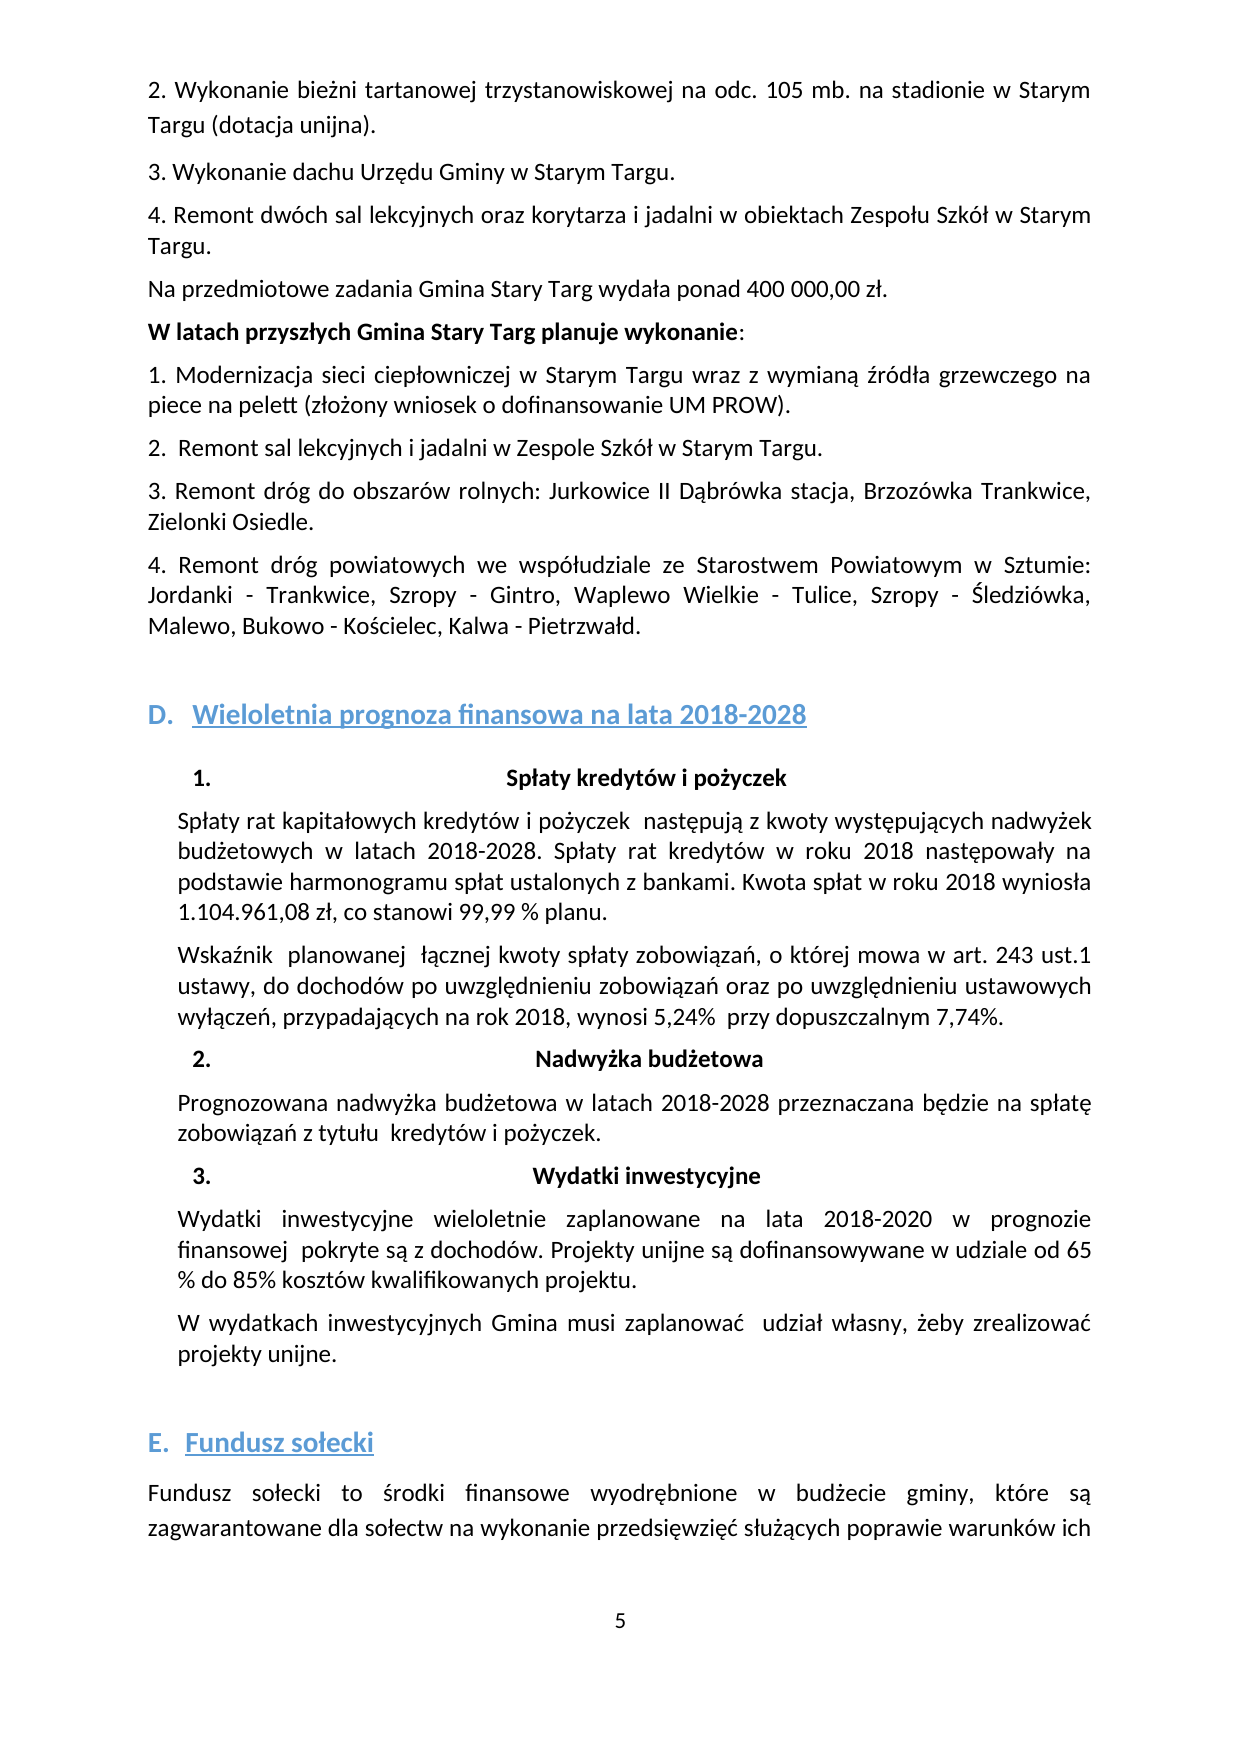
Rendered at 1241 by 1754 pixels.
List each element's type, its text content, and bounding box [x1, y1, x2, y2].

list Spłaty kredytów i pożyczek [192, 762, 1093, 792]
list Prognozowana nadwyżka budżetowa w latach 2018-2028 przeznaczana będzie na spłatę zobowiązań z tytułu kredytów i pożyczek. [177, 1087, 1093, 1148]
text 4. Remont dróg powiatowych we współudziale ze Starostwem Powiatowym w Sztumie: Jordanki - Trankwice, Szropy - Gintro, Waplewo Wielkie - Tulice, Szropy - Śledziówka, Malewo, Bukowo - Kościelec, Kalwa - Pietrzwałd. [148, 549, 1093, 641]
list Nadwyżka budżetowa [192, 1044, 1093, 1074]
list Spłaty rat kapitałowych kredytów i pożyczek następują z kwoty występujących nadwyżek budżetowych w latach 2018-2028. Spłaty rat kredytów w roku 2018 następowały na podstawie harmonogramu spłat ustalonych z bankami. Kwota spłat w roku 2018 wyniosła 1.104.961,08 zł, co stanowi 99,99 % planu. [177, 805, 1093, 927]
list Wskaźnik planowanej łącznej kwoty spłaty zobowiązań, o której mowa w art. 243 ust.1 ustawy, do dochodów po uwzględnieniu zobowiązań oraz po uwzględnieniu ustawowych wyłączeń, przypadających na rok 2018, wynosi 5,24% przy dopuszczalnym 7,74%. [177, 939, 1093, 1031]
list W wydatkach inwestycyjnych Gmina musi zaplanować udział własny, żeby zrealizować projekty unijne. [177, 1307, 1093, 1368]
text 2. Remont sal lekcyjnych i jadalni w Zespole Szkół w Starym Targu. [148, 432, 1093, 463]
text 4. Remont dwóch sal lekcyjnych oraz korytarza i jadalni w obiektach Zespołu Szkół w Starym Targu. [148, 199, 1093, 260]
text 1. Modernizacja sieci ciepłowniczej w Starym Targu wraz z wymianą źródła grzewczego na piece na pelett (złożony wniosek o dofinansowanie UM PROW). [148, 359, 1093, 420]
list 2. Wykonanie bieżni tartanowej trzystanowiskowej na odc. 105 mb. na stadionie w Starym Targu (dotacja unijna). [148, 74, 1093, 139]
text 3. Wykonanie dachu Urzędu Gminy w Starym Targu. [148, 156, 1093, 187]
text 3. Remont dróg do obszarów rolnych: Jurkowice II Dąbrówka stacja, Brzozówka Trankwice, Zielonki Osiedle. [148, 475, 1093, 536]
list Wieloletnia prognoza finansowa na lata 2018-2028 [148, 696, 1093, 732]
list Fundusz sołecki [148, 1424, 1093, 1459]
list Wydatki inwestycyjne [192, 1160, 1093, 1191]
text Na przedmiotowe zadania Gmina Stary Targ wydała ponad 400 000,00 zł. [148, 273, 1093, 303]
text W latach przyszłych Gmina Stary Targ planuje wykonanie: [148, 316, 1093, 346]
list Wydatki inwestycyjne wieloletnie zaplanowane na lata 2018-2020 w prognozie finansowej pokryte są z dochodów. Projekty unijne są dofinansowywane w udziale od 65 % do 85% kosztów kwalifikowanych projektu. [177, 1203, 1093, 1295]
list Fundusz sołecki to środki finansowe wyodrębnione w budżecie gminy, które są zagwarantowane dla sołectw na wykonanie przedsięwzięć służących poprawie warunków ich [148, 1477, 1093, 1543]
